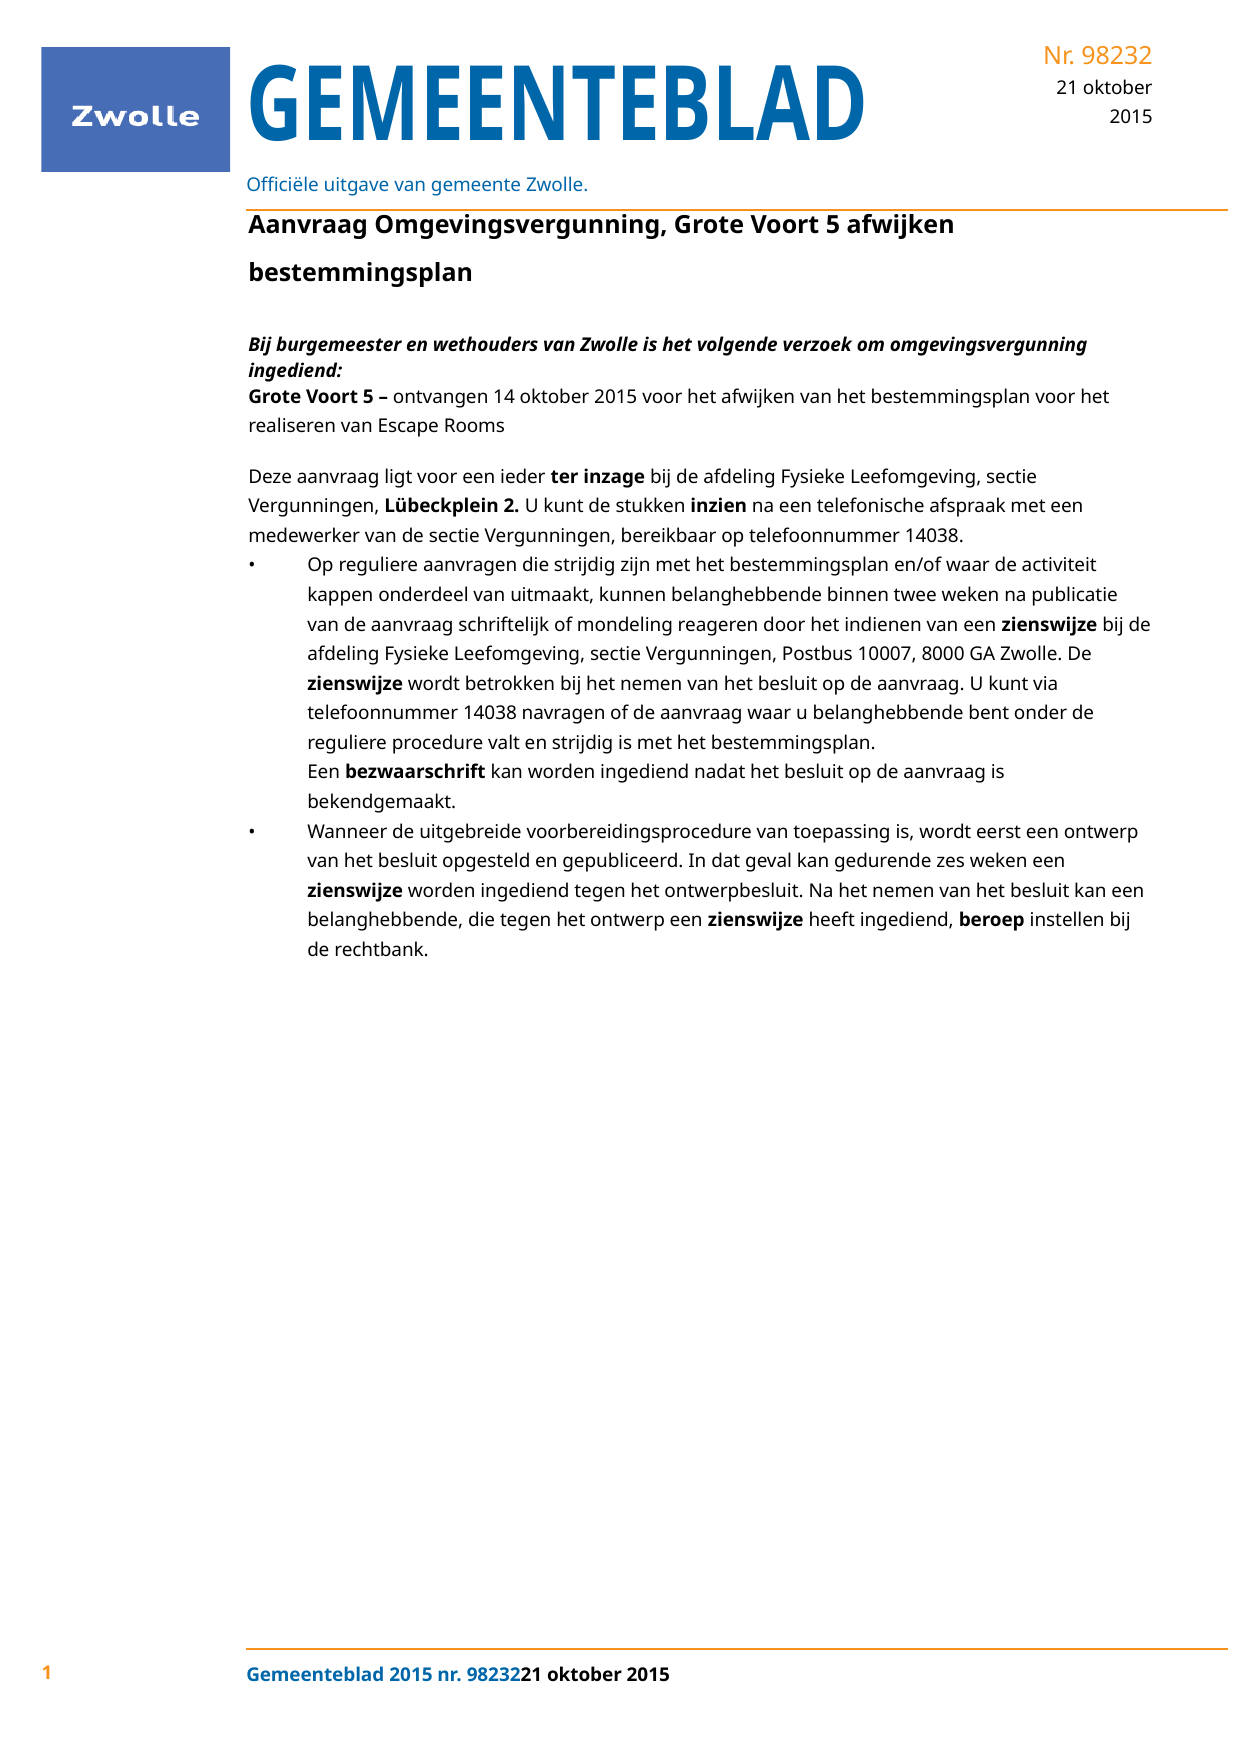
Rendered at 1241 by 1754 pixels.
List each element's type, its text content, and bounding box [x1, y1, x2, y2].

list Wanneer de uitgebreide voorbereidingsprocedure van toepassing is, wordt eerst een ontwerp van het besluit opgesteld en gepubliceerd. In dat geval kan gedurende zes weken een zienswijze worden ingediend tegen het ontwerpbesluit. Na het nemen van het besluit kan een belanghebbende, die tegen het ontwerp een zienswijze heeft ingediend, beroep instellen bij de rechtbank. [248, 818, 1152, 962]
text Grote Voort 5 – ontvangen 14 oktober 2015 voor het afwijken van het bestemmingsplan voor het realiseren van Escape Rooms [248, 383, 1152, 438]
text Aanvraag Omgevingsvergunning, Grote Voort 5 afwijken bestemmingsplan [248, 211, 1152, 288]
text Bij burgemeester en wethouders van Zwolle is het volgende verzoek om omgevingsvergunning ingediend: [248, 331, 1152, 383]
list Op reguliere aanvragen die strijdig zijn met het bestemmingsplan en/of waar de activiteit kappen onderdeel van uitmaakt, kunnen belanghebbende binnen twee weken na publicatie van de aanvraag schriftelijk of mondeling reageren door het indienen van een zienswijze bij de afdeling Fysieke Leefomgeving, sectie Vergunningen, Postbus 10007, 8000 GA Zwolle. De zienswijze wordt betrokken bij het nemen van het besluit op de aanvraag. U kunt via telefoonnummer 14038 navragen of de aanvraag waar u belanghebbende bent onder de reguliere procedure valt en strijdig is met het bestemmingsplan. [248, 552, 1152, 755]
text Deze aanvraag ligt voor een ieder ter inzage bij de afdeling Fysieke Leefomgeving, sectie Vergunningen, Lübeckplein 2. U kunt de stukken inzien na een telefonische afspraak met een medewerker van de sectie Vergunningen, bereikbaar op telefoonnummer 14038. [248, 463, 1152, 548]
picture [41, 47, 231, 172]
list Een bezwaarschrift kan worden ingediend nadat het besluit op de aanvraag is bekendgemaakt. [248, 759, 1152, 814]
